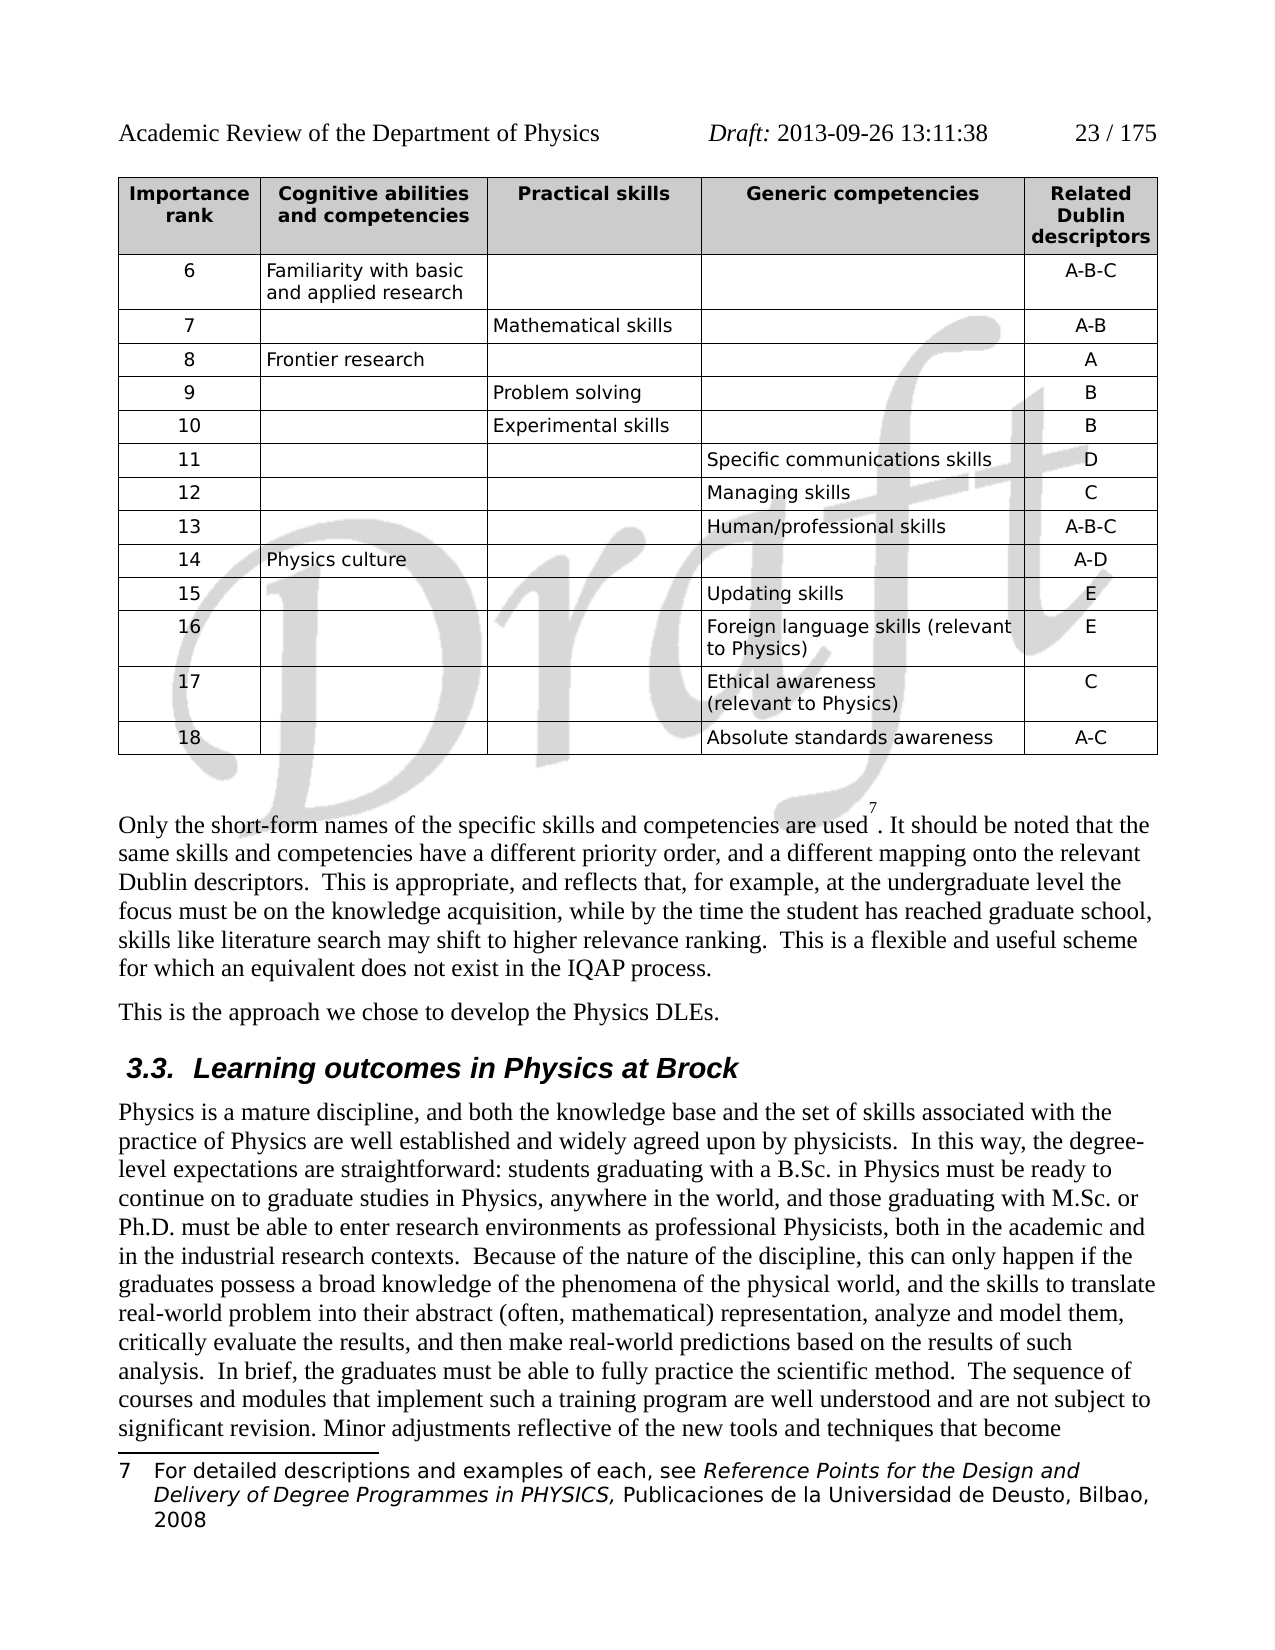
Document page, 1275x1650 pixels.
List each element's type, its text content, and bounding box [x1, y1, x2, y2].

picture [118, 1442, 1157, 1459]
table_cell Updating skills [702, 578, 1024, 610]
picture [118, 118, 1157, 177]
picture [118, 1084, 1157, 1097]
table_cell B [1025, 411, 1157, 443]
table_cell 15 [119, 578, 260, 610]
table_cell Problem solving [488, 377, 701, 410]
subtitle Learning outcomes in Physics at Brock [118, 1051, 1157, 1084]
picture [118, 755, 1157, 798]
table_cell [488, 545, 701, 577]
picture [118, 982, 1157, 997]
table_cell Foreign language skills (relevant to Physics) [702, 611, 1024, 666]
table_cell [702, 255, 1024, 309]
table_cell [702, 344, 1024, 376]
table_cell E [1025, 611, 1157, 666]
text For detailed descriptions and examples of each, see Reference Points for the Design and Delivery of Degree Programmes in PHYSICS, Publicaciones de la Universidad de Deusto, Bilbao, 2008 [118, 1459, 1157, 1532]
table_header Cognitive abilities and competencies [261, 178, 487, 254]
table_cell Experimental skills [488, 411, 701, 443]
text Physics is a mature discipline, and both the knowledge base and the set of skills associated with the practice of Physics are well established and widely agreed upon by physicists. In this way, the degree-level expectations are straightforward: students graduating with a B.Sc. in Physics must be ready to continue on to graduate studies in Physics, anywhere in the world, and those graduating with M.Sc. or Ph.D. must be able to enter research environments as professional Physicists, both in the academic and in the industrial research contexts. Because of the nature of the discipline, this can only happen if the graduates possess a broad knowledge of the phenomena of the physical world, and the skills to translate real-world problem into their abstract (often, mathematical) representation, analyze and model them, critically evaluate the results, and then make real-world predictions based on the results of such analysis. In brief, the graduates must be able to fully practice the scientific method. The sequence of courses and modules that implement such a training program are well understood and are not subject to significant revision. Minor adjustments reflective of the new tools and techniques that become [118, 1097, 1157, 1442]
table_cell [261, 578, 487, 610]
table_cell A-B-C [1025, 255, 1157, 309]
table_header Practical skills [488, 178, 701, 254]
table_cell 10 [119, 411, 260, 443]
table_cell A-C [1025, 722, 1157, 754]
table_cell Specific communications skills [702, 444, 1024, 477]
table_cell 14 [119, 545, 260, 577]
table_cell [261, 722, 487, 754]
table_cell 9 [119, 377, 260, 410]
table_cell [261, 444, 487, 477]
table_cell [702, 411, 1024, 443]
table_cell [261, 377, 487, 410]
table_cell [488, 478, 701, 510]
table_cell [261, 667, 487, 721]
table_cell [261, 310, 487, 343]
table_cell [488, 611, 701, 666]
table_cell [488, 255, 701, 309]
table_cell E [1025, 578, 1157, 610]
table_cell 7 [119, 310, 260, 343]
picture [118, 1026, 1157, 1051]
table_cell 12 [119, 478, 260, 510]
table_cell [488, 344, 701, 376]
table_cell 17 [119, 667, 260, 721]
table_cell D [1025, 444, 1157, 477]
table_cell A-B-C [1025, 511, 1157, 543]
table_cell C [1025, 667, 1157, 721]
table_cell Frontier research [261, 344, 487, 376]
table_cell [488, 667, 701, 721]
table_header Importance rank [119, 178, 260, 254]
table_cell Ethical awareness (relevant to Physics) [702, 667, 1024, 721]
table_cell 6 [119, 255, 260, 309]
table_cell A-B [1025, 310, 1157, 343]
table_cell Managing skills [702, 478, 1024, 510]
table_cell 8 [119, 344, 260, 376]
table_cell Human/professional skills [702, 511, 1024, 543]
table_cell [488, 722, 701, 754]
table_cell [488, 444, 701, 477]
table_cell [261, 411, 487, 443]
table_cell [488, 578, 701, 610]
table_cell [261, 611, 487, 666]
table_cell Physics culture [261, 545, 487, 577]
table_cell C [1025, 478, 1157, 510]
table_cell [702, 310, 1024, 343]
table_cell [488, 511, 701, 543]
table_cell B [1025, 377, 1157, 410]
table_cell 11 [119, 444, 260, 477]
text This is the approach we chose to develop the Physics DLEs. [118, 997, 1157, 1026]
table_cell Familiarity with basic and applied research [261, 255, 487, 309]
table_cell Mathematical skills [488, 310, 701, 343]
text Only the short-form names of the specific skills and competencies are used. It should be noted that the same skills and competencies have a different priority order, and a different mapping onto the relevant Dublin descriptors. This is appropriate, and reflects that, for example, at the undergraduate level the focus must be on the knowledge acquisition, while by the time the student has reached graduate school, skills like literature search may shift to higher relevance ranking. This is a flexible and useful scheme for which an equivalent does not exist in the IQAP process. [118, 798, 1157, 982]
table_header Related Dublin descriptors [1025, 178, 1157, 254]
table_cell 16 [119, 611, 260, 666]
table_cell [261, 478, 487, 510]
table_header Generic competencies [702, 178, 1024, 254]
table_cell [702, 545, 1024, 577]
table_cell 18 [119, 722, 260, 754]
table_cell Absolute standards awareness [702, 722, 1024, 754]
table_cell 13 [119, 511, 260, 543]
table_cell [702, 377, 1024, 410]
table_cell A-D [1025, 545, 1157, 577]
table_cell [261, 511, 487, 543]
table_cell A [1025, 344, 1157, 376]
